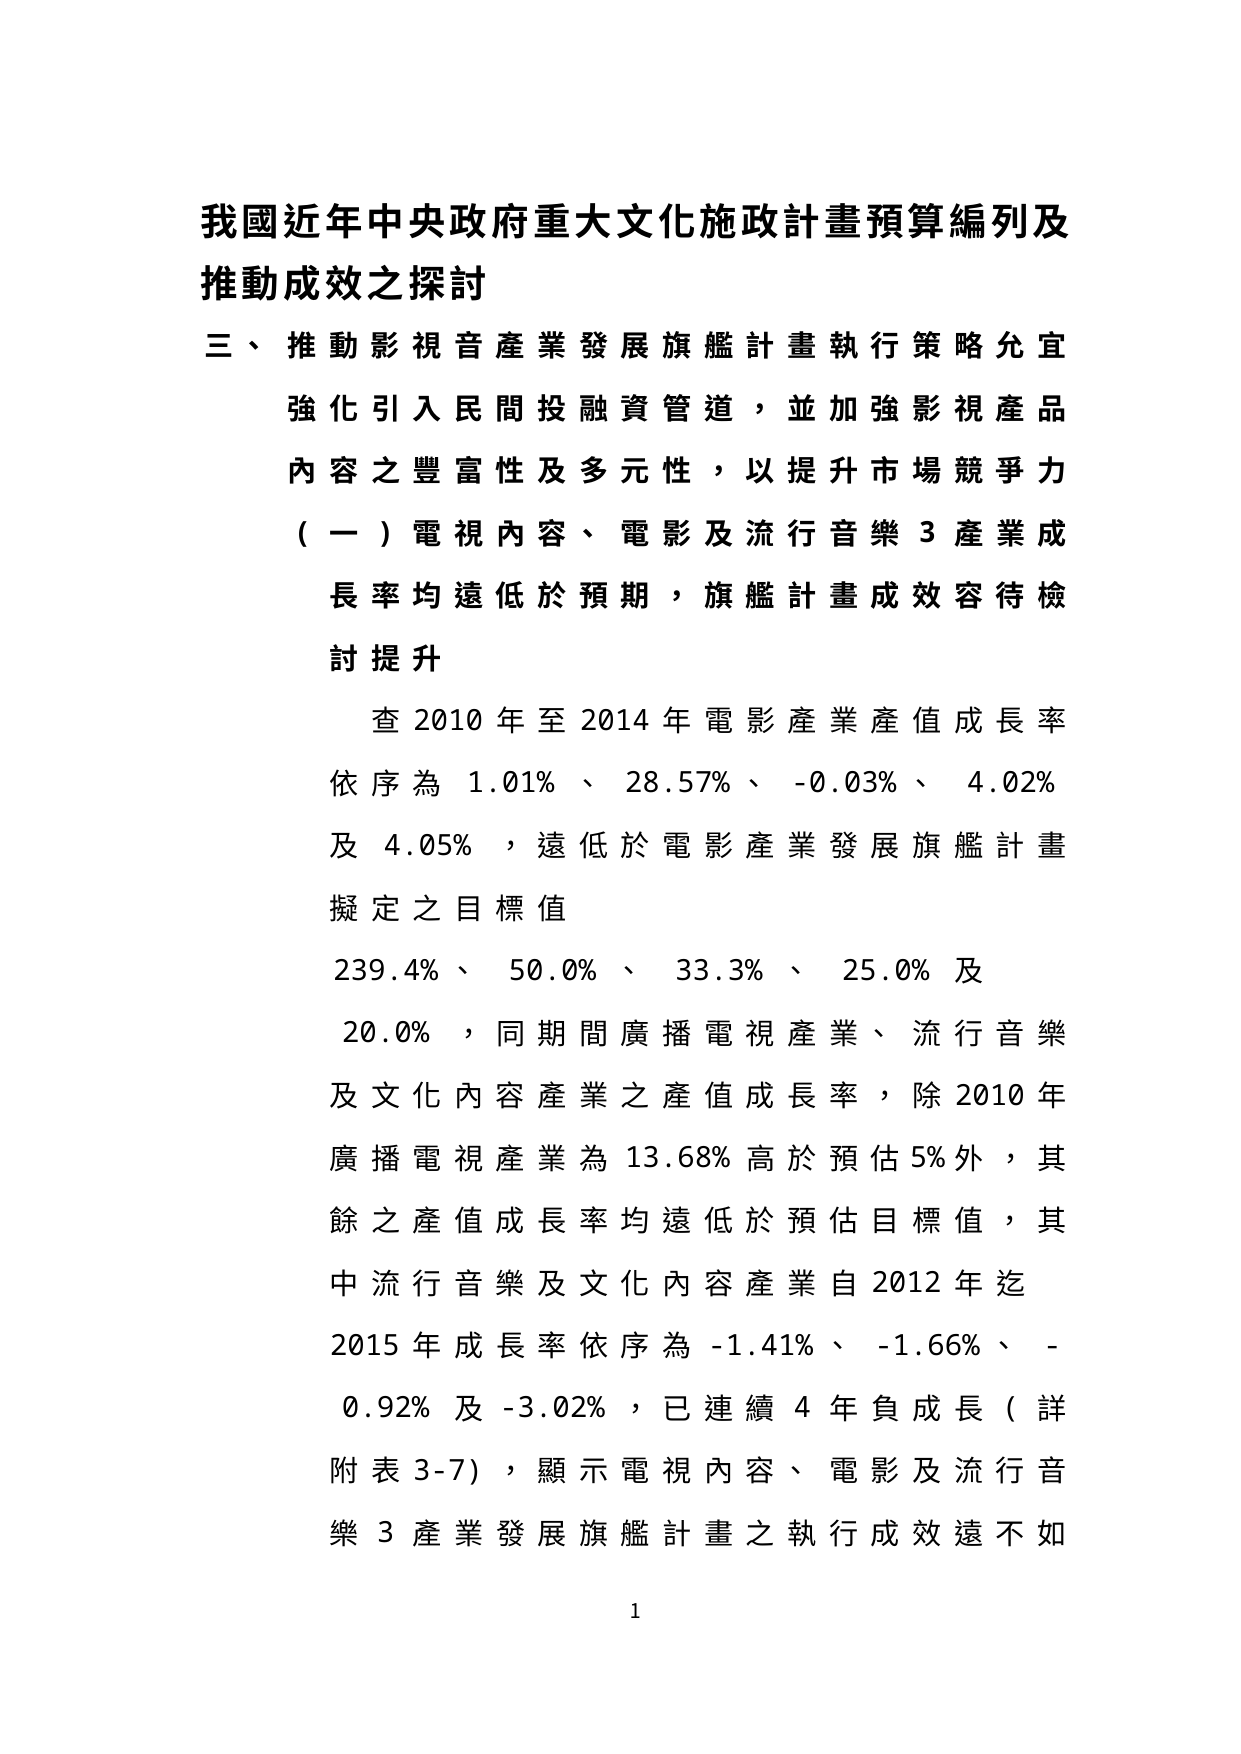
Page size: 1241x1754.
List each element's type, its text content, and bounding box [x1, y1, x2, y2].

text 我國近年中央政府重大文化施政計畫預算編列及推動成效之探討 [198, 177, 1073, 302]
text 查2010年至2014年電影產業產值成長率依序為1.01%、28.57%、-0.03%、4.02%及4.05%，遠低於電影產業發展旗艦計畫擬定之目標值239.4%、50.0%、33.3%、25.0%及20.0%，同期間廣播電視產業、流行音樂及文化內容產業之產值成長率，除2010年廣播電視產業為13.68%高於預估5%外，其餘之產值成長率均遠低於預估目標值，其中流行音樂及文化內容產業自2012年迄2015年成長率依序為-1.41%、-1.66%、-0.92%及-3.02%，已連續4年負成長(詳附表3-7)，顯示電視內容、電影及流行音樂3產業發展旗艦計畫之執行成效遠不如預期，允宜深入探究原因並調整執行策略。 [286, 677, 1073, 1552]
text 三、推動影視音產業發展旗艦計畫執行策略允宜強化引入民間投融資管道，並加強影視產品內容之豐富性及多元性，以提升市場競爭力 [198, 302, 1073, 490]
text (一)電視內容、電影及流行音樂3產業成長率均遠低於預期，旗艦計畫成效容待檢討提升 [257, 490, 1073, 677]
